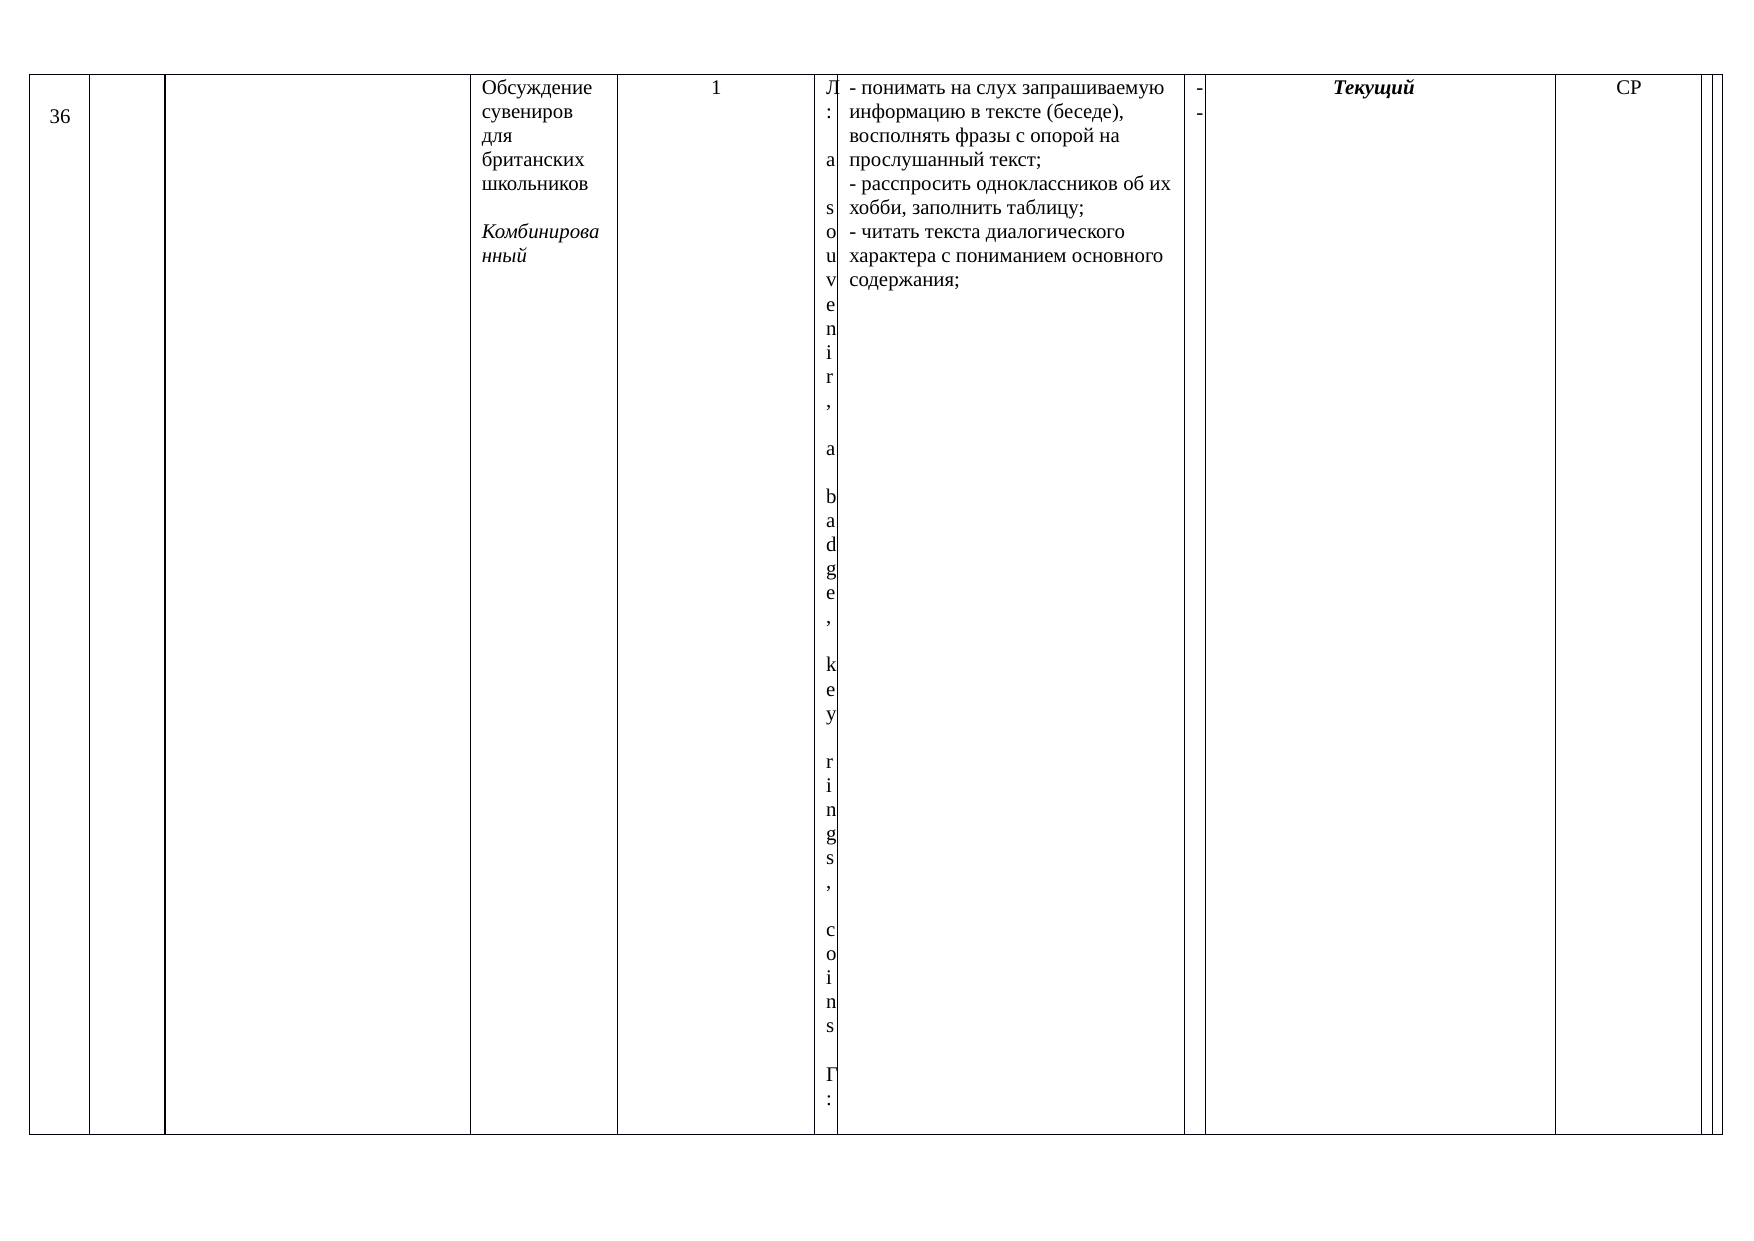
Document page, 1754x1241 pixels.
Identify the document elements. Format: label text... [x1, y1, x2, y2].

table_cell CD MP3 № 38, 39 [1702, 75, 1712, 1134]
table_cell [1713, 75, 1722, 1134]
table_cell 1 [618, 75, 814, 1134]
table_cell [166, 75, 470, 1134]
table_cell Текущий [1206, 75, 1555, 1134]
table_cell 36 [30, 75, 89, 1134]
table_cell СР [1556, 75, 1701, 1134]
table_cell - понимать на слух запрашиваемую информацию в тексте (беседе), восполнять фразы с опорой на прослушанный текст; - расспросить одноклассников об их хобби, заполнить таблицу; - читать текста диалогического характера с пониманием основного содержания; [838, 75, 1184, 1134]
table_cell - выделять основную мысль в воспринимаемом на слух тексте; - высказываться на заданную тему, сравнивать и обобщать полученную информацию. [1185, 75, 1205, 1134]
table_cell [90, 75, 164, 1134]
table_cell Л: a souvenir, a badge, key rings, coins Г: tо bе going to do smth Аудирование: № 38, 39 с.62 Чтение: № 40 с. 63 Говорение: № 41, 42 с. 63 Письмо: № 39, с.62 [815, 75, 837, 1134]
table_cell Обсуждение сувениров для британских школьников Комбинированный [471, 75, 617, 1134]
